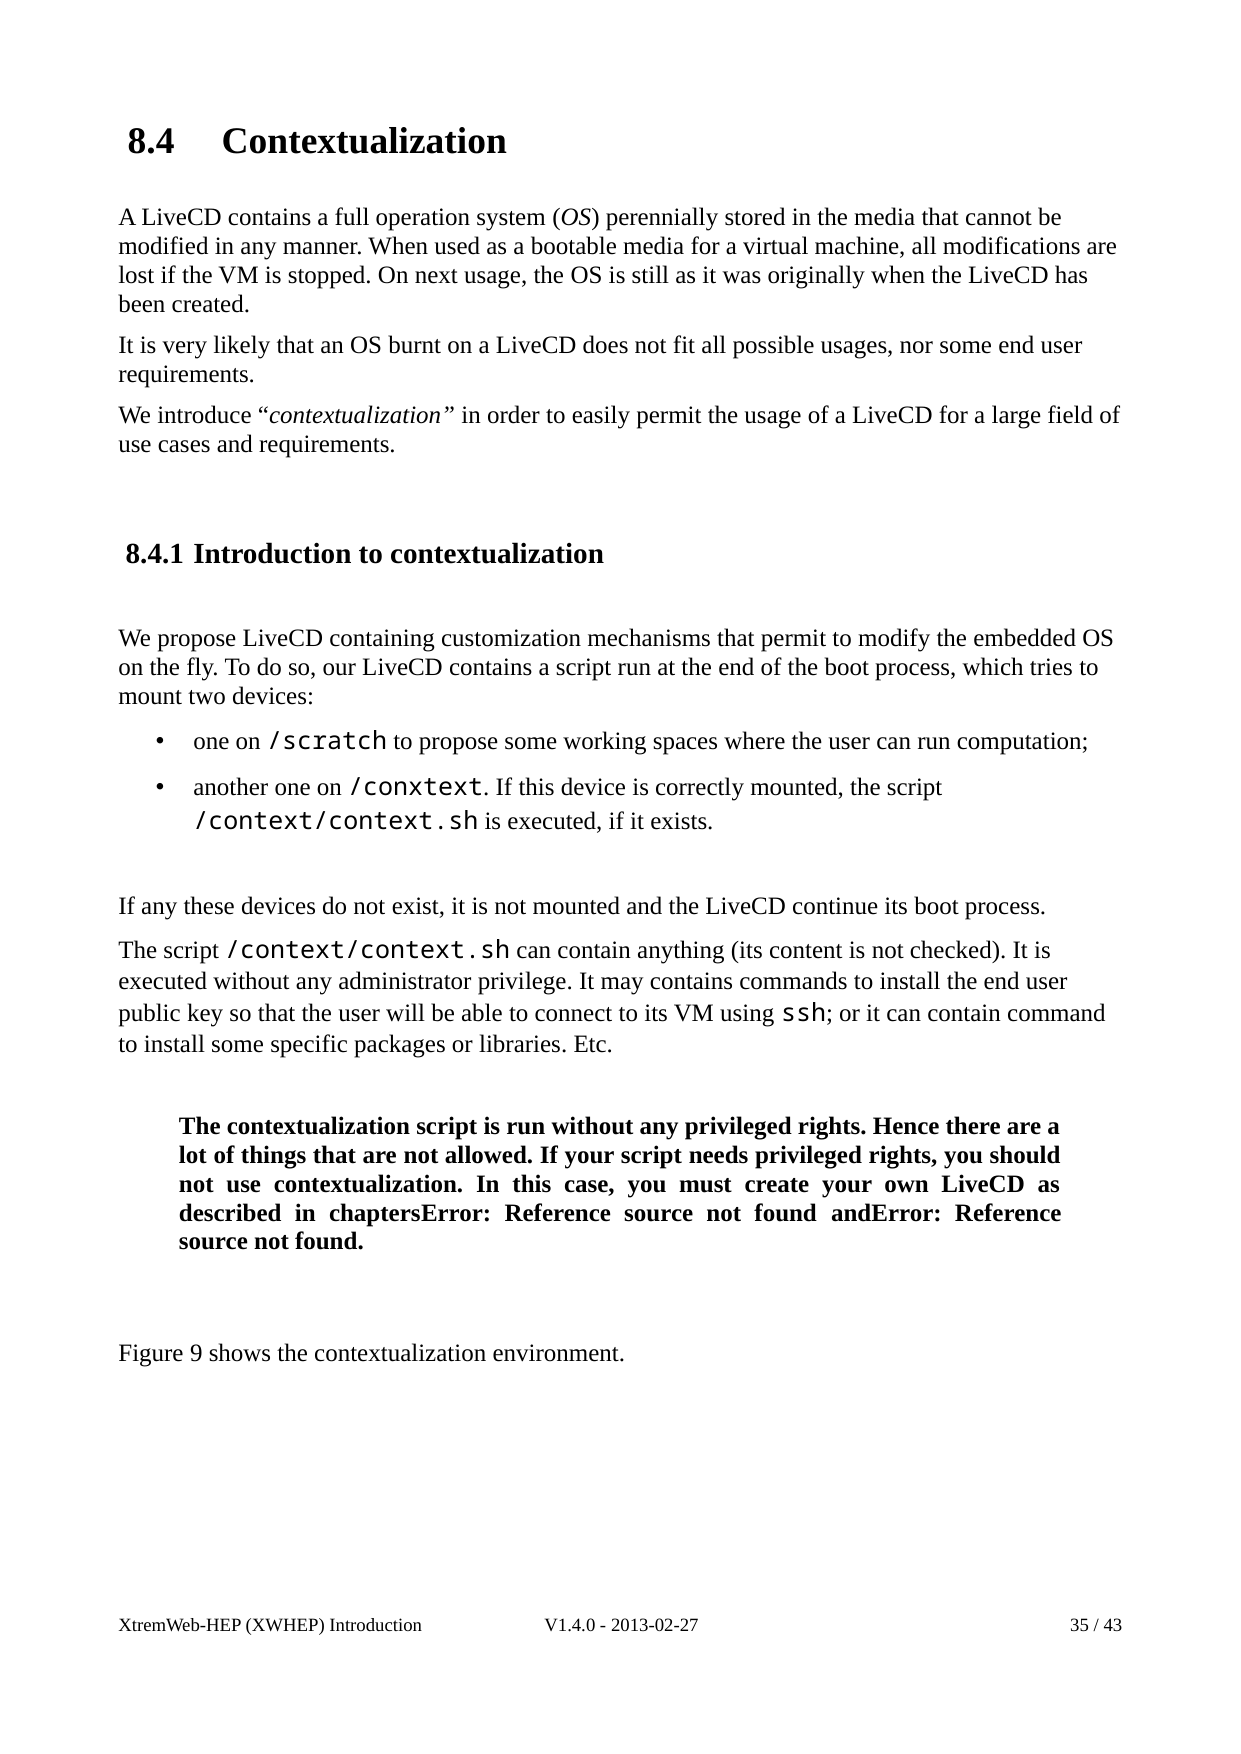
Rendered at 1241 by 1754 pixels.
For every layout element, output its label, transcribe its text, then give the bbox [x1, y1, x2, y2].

text Figure 9 shows the contextualization environment. [118, 1338, 1122, 1366]
list one on /scratch to propose some working spaces where the user can run computation; [156, 722, 1122, 756]
text We introduce “contextualization” in order to easily permit the usage of a LiveCD for a large field of use cases and requirements. [118, 400, 1122, 457]
text The script /context/context.sh can contain anything (its content is not checked). It is executed without any administrator privilege. It may contains commands to install the end user public key so that the user will be able to connect to its VM using ssh; or it can contain command to install some specific packages or libraries. Etc. [118, 932, 1122, 1058]
text We propose LiveCD containing customization mechanisms that permit to modify the embedded OS on the fly. To do so, our LiveCD contains a script run at the end of the boot process, which tries to mount two devices: [118, 623, 1122, 710]
subtitle Introduction to contextualization [118, 536, 1122, 570]
subtitle Contextualization [118, 118, 1122, 161]
list another one on /conxtext. If this device is correctly mounted, the script /context/context.sh is executed, if it exists. [156, 769, 1122, 837]
text A LiveCD contains a full operation system (OS) perennially stored in the media that cannot be modified in any manner. When used as a bootable media for a virtual machine, all modifications are lost if the VM is stopped. On next usage, the OS is still as it was originally when the LiveCD has been created. [118, 202, 1122, 317]
text It is very likely that an OS burnt on a LiveCD does not fit all possible usages, nor some end user requirements. [118, 330, 1122, 387]
text If any these devices do not exist, it is not mounted and the LiveCD continue its boot process. [118, 891, 1122, 919]
text The contextualization script is run without any privileged rights. Hence there are a lot of things that are not allowed. If your script needs privileged rights, you should not use contextualization. In this case, you must create your own LiveCD as described in chaptersError: Reference source not found andError: Reference source not found. [179, 1111, 1061, 1255]
